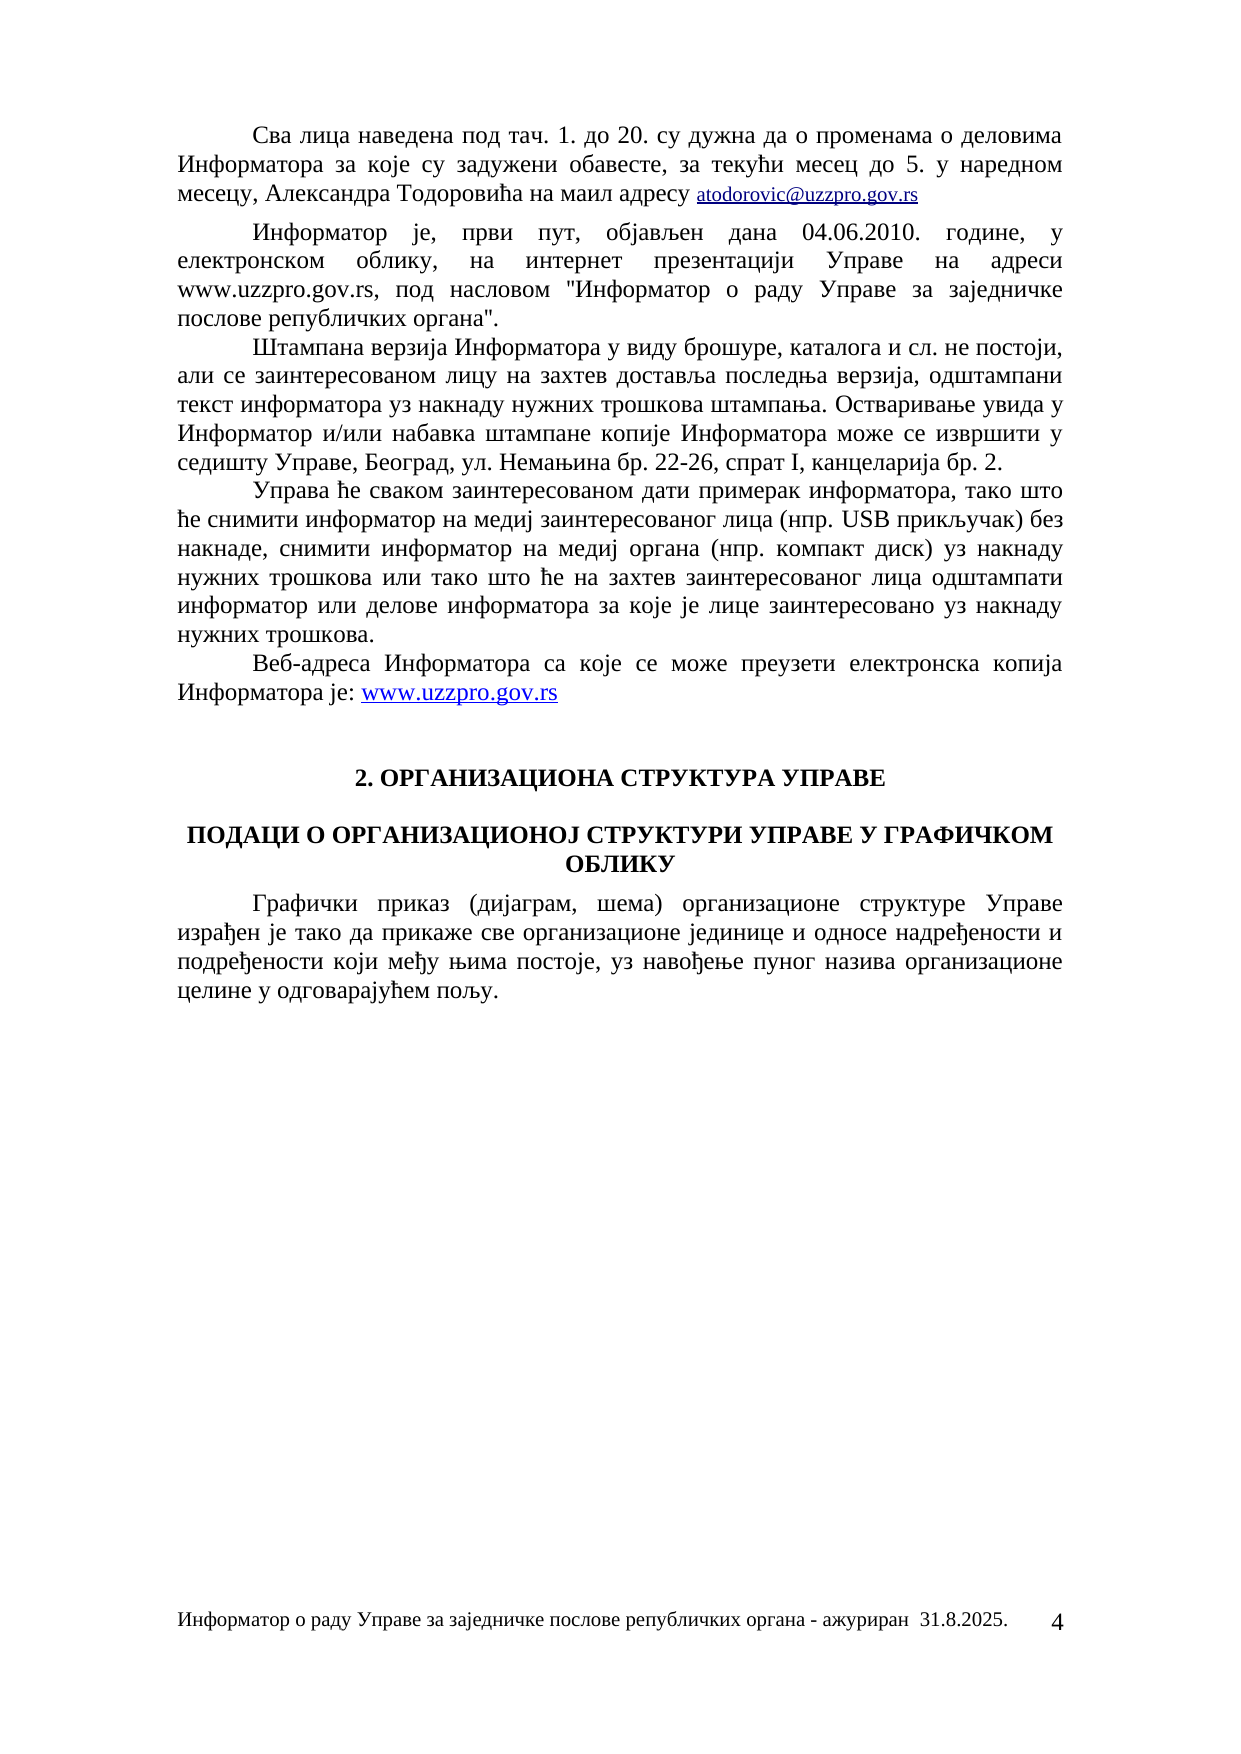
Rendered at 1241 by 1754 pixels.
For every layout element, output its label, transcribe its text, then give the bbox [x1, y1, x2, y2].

text Графички приказ (дијаграм, шема) организационе структуре Управе израђен је тако да прикаже све организационе јединице и односе надређености и подређености који међу њима постоје, уз навођење пуног назива организационе целине у одговарајућем пољу. [177, 888, 1063, 1003]
text ПОДАЦИ О ОРГАНИЗАЦИОНОЈ СТРУКТУРИ УПРАВЕ У ГРАФИЧКОМ ОБЛИКУ [177, 821, 1063, 878]
text Сва лица наведена под тач. 1. до 20. су дужна да о променама о деловима Информатора за које су задужени обавесте, за текући месец до 5. у наредном месецу, Александра Тодоровића на маил адресу atodorovic@uzzpro.gov.rs [177, 120, 1063, 206]
text Штампана верзија Информатора у виду брошуре, каталога и сл. не постоји, али се заинтересованом лицу на захтев доставља последња верзија, одштампани текст информатора уз накнаду нужних трошкова штампања. Остваривање увида у Информатор и/или набавка штампане копије Информатора може се извршити у седишту Управе, Београд, ул. Немањина бр. 22-26, спрат I, канцеларија бр. 2. [177, 332, 1063, 476]
text Управа ће сваком заинтересованом дати примерак информатора, тако што ће снимити информатор на медиј заинтересованог лица (нпр. USB прикључак) без накнаде, снимити информатор на медиј органа (нпр. компакт диск) уз накнаду нужних трошкова или тако што ће на захтев заинтересованог лица одштампати информатор или делове информатора за које је лице заинтересовано уз накнаду нужних трошкова. [177, 476, 1063, 648]
text Веб-адреса Информатора са које се може преузети електронска копија Информатора је: www.uzzpro.gov.rs [177, 648, 1063, 706]
text Информатор је, први пут, објављен дана 04.06.2010. године, у електронском облику, на интернет презентацији Управе на адреси www.uzzpro.gov.rs, под насловом ''Информатор о раду Управе за заједничке послове републичких органа''. [177, 217, 1063, 332]
subtitle 2. ОРГАНИЗАЦИОНА СТРУКТУРА УПРАВЕ [177, 763, 1063, 792]
